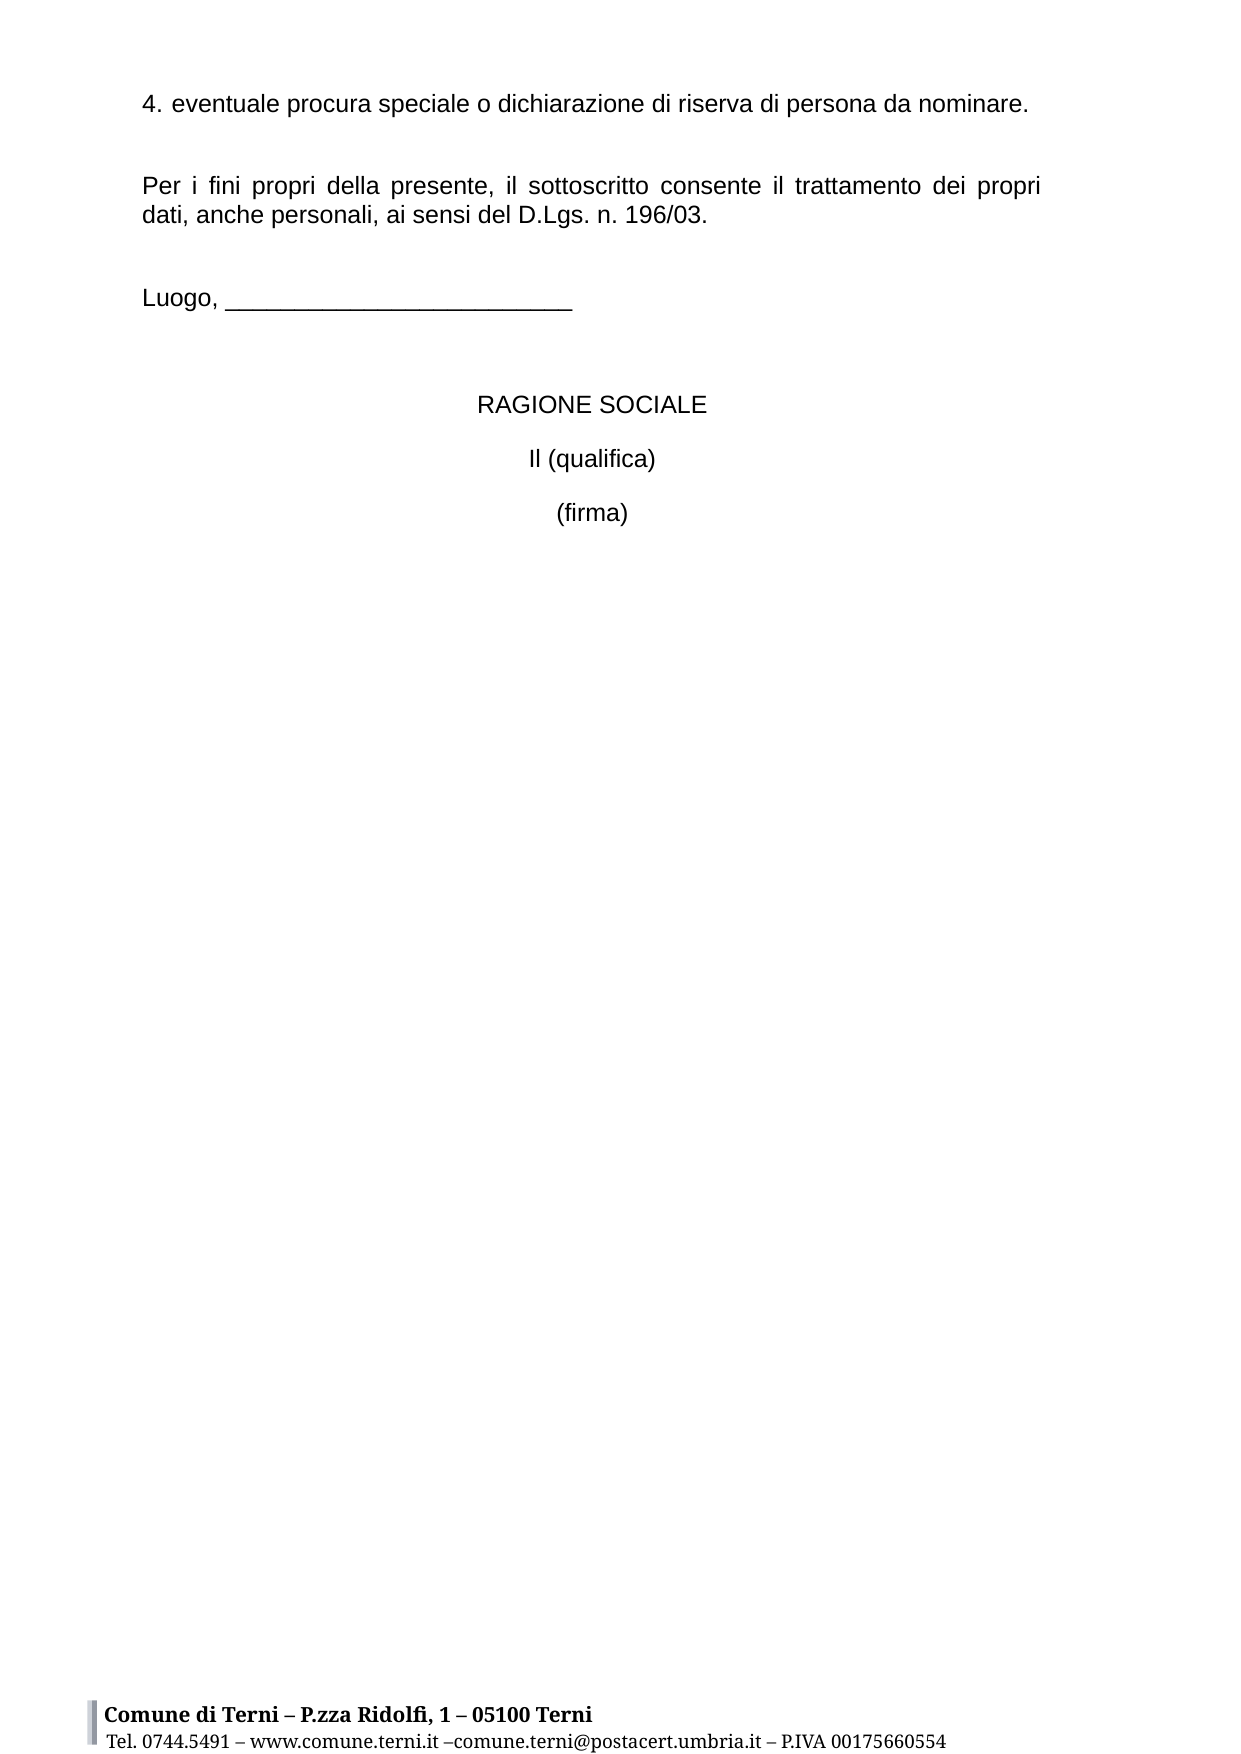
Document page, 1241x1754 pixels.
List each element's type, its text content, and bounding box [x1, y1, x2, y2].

text Per i fini propri della presente, il sottoscritto consente il trattamento dei propri dati, anche personali, ai sensi del D.Lgs. n. 196/03. [142, 171, 1042, 229]
text RAGIONE SOCIALE [142, 390, 1042, 419]
text Luogo, _________________________ [142, 283, 1042, 311]
text Il (qualifica) [142, 444, 1042, 473]
list eventuale procura speciale o dichiarazione di riserva di persona da nominare. [142, 89, 1042, 117]
text (firma) [142, 498, 1042, 527]
